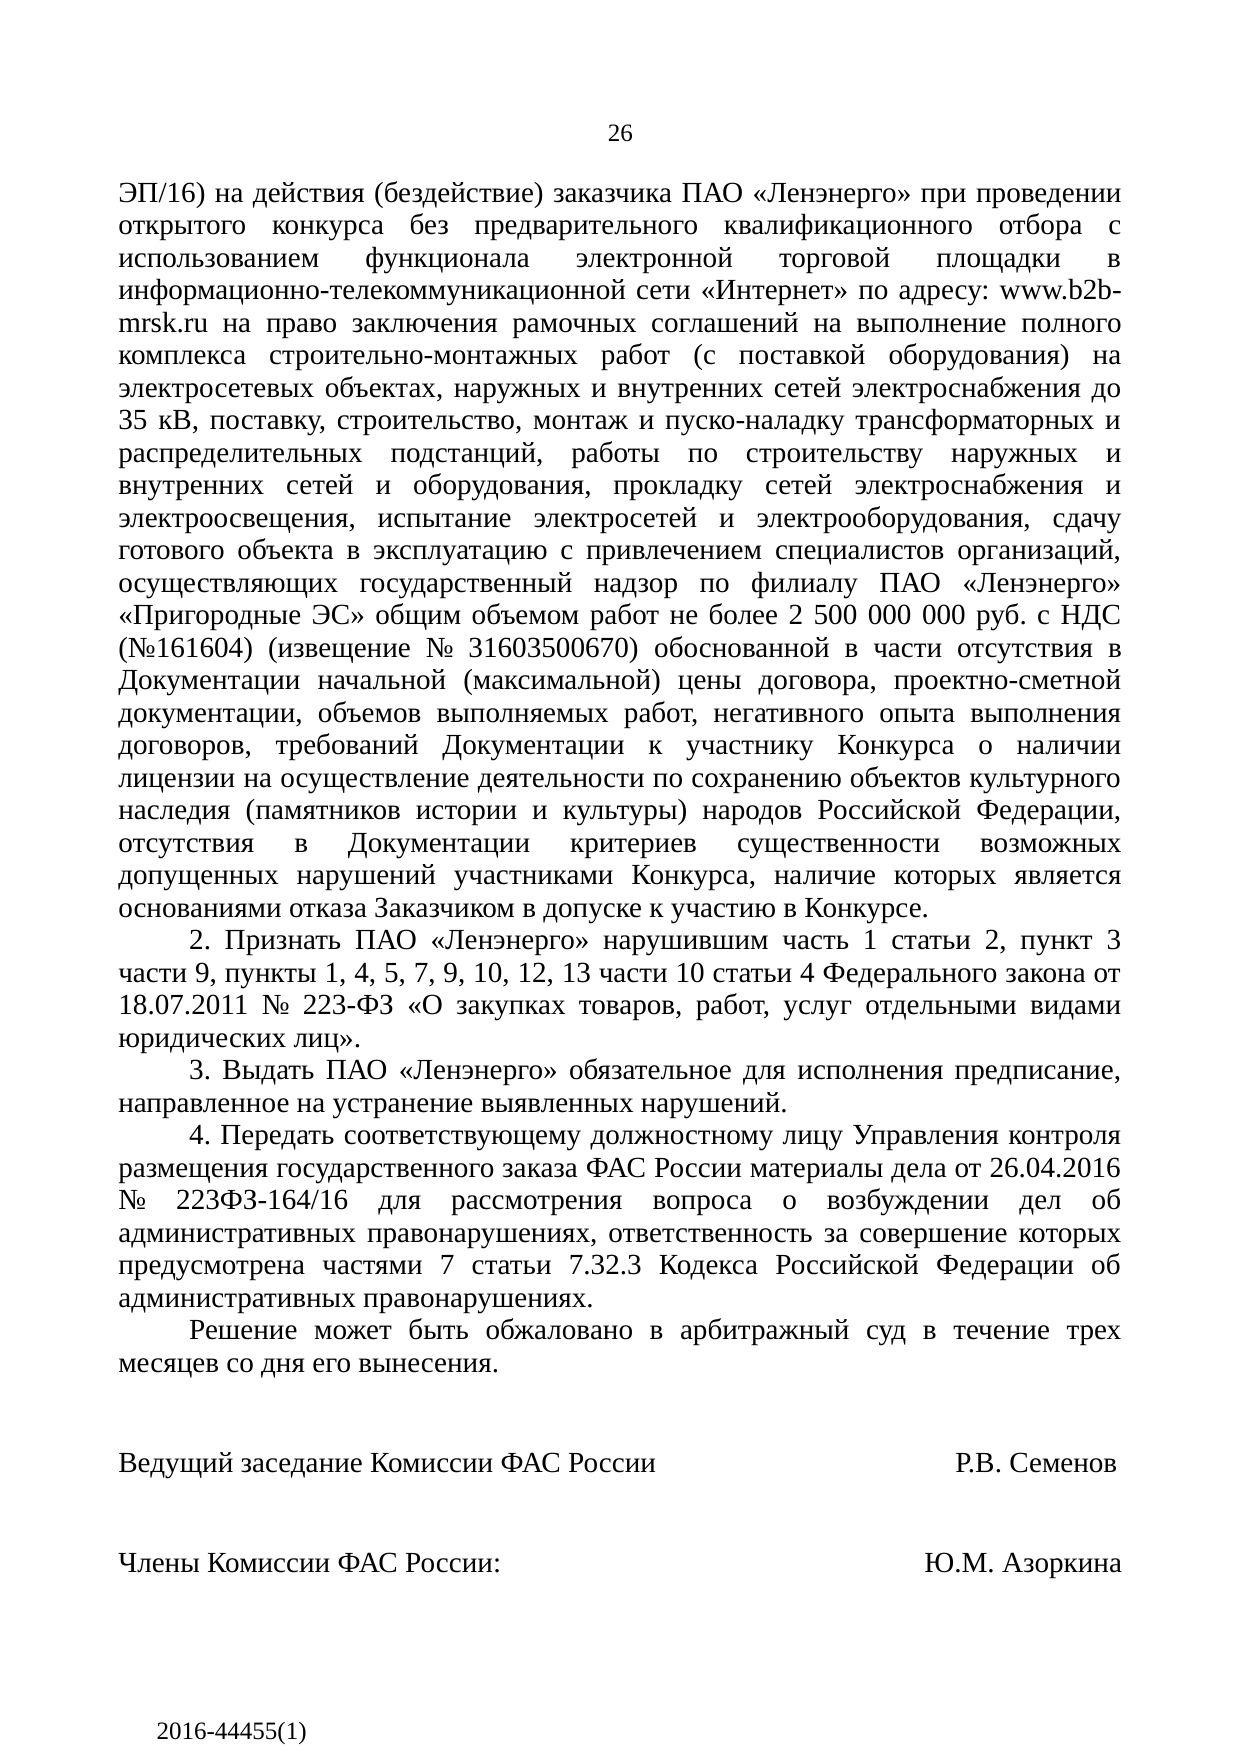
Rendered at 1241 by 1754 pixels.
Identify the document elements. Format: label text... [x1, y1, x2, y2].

text 2. Признать ПАО «Ленэнерго» нарушившим часть 1 статьи 2, пункт 3 части 9, пункты 1, 4, 5, 7, 9, 10, 12, 13 части 10 статьи 4 Федерального закона от 18.07.2011 № 223-ФЗ «О закупках товаров, работ, услуг отдельными видами юридических лиц». [118, 924, 1122, 1054]
text Ведущий заседание Комиссии ФАС России Р.В. Семенов [118, 1445, 1122, 1478]
text ЭП/16) на действия (бездействие) заказчика ПАО «Ленэнерго» при проведении открытого конкурса без предварительного квалификационного отбора с использованием функционала электронной торговой площадки в информационно-телекоммуникационной сети «Интернет» по адресу: www.b2b-mrsk.ru на право заключения рамочных соглашений на выполнение полного комплекса строительно-монтажных работ (с поставкой оборудования) на электросетевых объектах, наружных и внутренних сетей электроснабжения до 35 кВ, поставку, строительство, монтаж и пуско-наладку трансформаторных и распределительных подстанций, работы по строительству наружных и внутренних сетей и оборудования, прокладку сетей электроснабжения и электроосвещения, испытание электросетей и электрооборудования, сдачу готового объекта в эксплуатацию с привлечением специалистов организаций, осуществляющих государственный надзор по филиалу ПАО «Ленэнерго» «Пригородные ЭС» общим объемом работ не более 2 500 000 000 руб. с НДС (№161604) (извещение № 31603500670) обоснованной в части отсутствия в Документации начальной (максимальной) цены договора, проектно-сметной документации, объемов выполняемых работ, негативного опыта выполнения договоров, требований Документации к участнику Конкурса о наличии лицензии на осуществление деятельности по сохранению объектов культурного наследия (памятников истории и культуры) народов Российской Федерации, отсутствия в Документации критериев существенности возможных допущенных нарушений участниками Конкурса, наличие которых является основаниями отказа Заказчиком в допуске к участию в Конкурсе. [118, 176, 1122, 924]
text Решение может быть обжаловано в арбитражный суд в течение трех месяцев со дня его вынесения. [118, 1314, 1122, 1379]
text 3. Выдать ПАО «Ленэнерго» обязательное для исполнения предписание, направленное на устранение выявленных нарушений. [118, 1054, 1122, 1119]
text Члены Комиссии ФАС России: Ю.М. Азоркина [118, 1546, 1122, 1579]
text 4. Передать соответствующему должностному лицу Управления контроля размещения государственного заказа ФАС России материалы дела от 26.04.2016 № 223ФЗ-164/16 для рассмотрения вопроса о возбуждении дел об административных правонарушениях, ответственность за совершение которых предусмотрена частями 7 статьи 7.32.3 Кодекса Российской Федерации об административных правонарушениях. [118, 1119, 1122, 1314]
